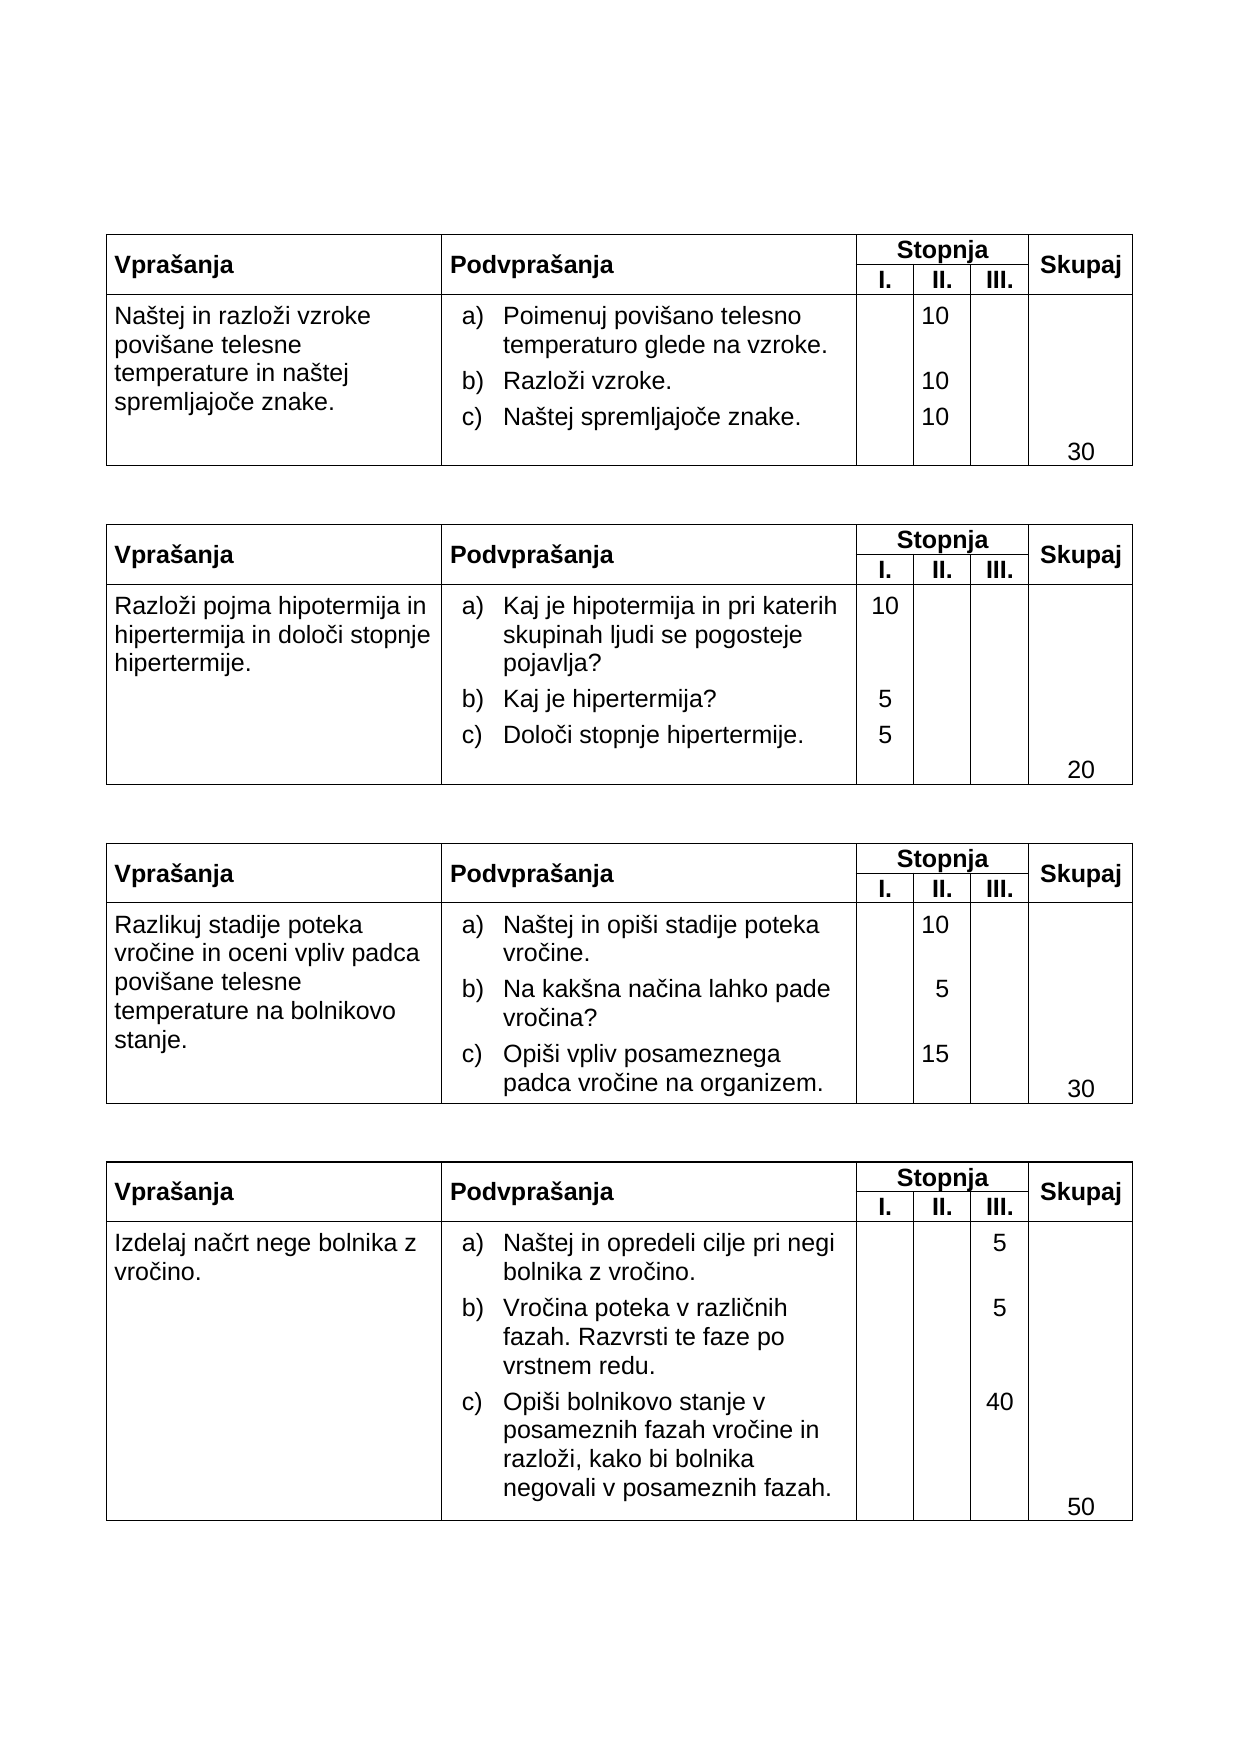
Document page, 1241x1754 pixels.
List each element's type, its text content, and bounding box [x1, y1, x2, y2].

table_cell I. [857, 874, 913, 902]
table_cell 5 [971, 1286, 1028, 1379]
table_cell [1029, 677, 1132, 713]
table_cell [971, 967, 1028, 1032]
table_cell Vročina poteka v različnih fazah. Razvrsti te faze po vrstnem redu. [442, 1286, 856, 1379]
table_cell Opiši vpliv posameznega padca vročine na organizem. [442, 1032, 856, 1103]
table_cell [971, 358, 1028, 394]
table_cell Izdelaj načrt nege bolnika z vročino. [107, 1222, 441, 1520]
table_header Stopnja [857, 1163, 1028, 1191]
table_cell III. [971, 1192, 1028, 1221]
table_cell Kaj je hipertermija? [442, 677, 856, 713]
table_cell 5 [971, 1222, 1028, 1286]
table_cell Kaj je hipotermija in pri katerih skupinah ljudi se pogosteje pojavlja? [442, 585, 856, 677]
table_cell [914, 1286, 970, 1379]
table_header Podvprašanja [442, 1163, 856, 1221]
table_cell [857, 1286, 913, 1379]
table_cell II. [914, 265, 970, 293]
table_header Skupaj [1029, 235, 1132, 293]
table_header Skupaj [1029, 844, 1132, 902]
table_cell 5 [857, 677, 913, 713]
table_header Vprašanja [107, 525, 441, 583]
table_header Skupaj [1029, 525, 1132, 583]
table_cell [857, 1032, 913, 1103]
table_cell [971, 903, 1028, 967]
table_cell [1029, 1222, 1132, 1286]
table_cell [1029, 967, 1132, 1032]
table_header Skupaj [1029, 1163, 1132, 1221]
table_cell [914, 1379, 970, 1520]
table_cell I. [857, 555, 913, 583]
table_cell II. [914, 874, 970, 902]
table_cell [971, 394, 1028, 465]
table_cell 50 [1029, 1379, 1132, 1520]
table_cell III. [971, 874, 1028, 902]
table_cell Opiši bolnikovo stanje v posameznih fazah vročine in razloži, kako bi bolnika negovali v posameznih fazah. [442, 1379, 856, 1520]
table_cell 10 [914, 903, 970, 967]
table_cell Določi stopnje hipertermije. [442, 713, 856, 784]
table_cell 15 [914, 1032, 970, 1103]
table_cell Naštej in razloži vzroke povišane telesne temperature in naštej spremljajoče znake. [107, 295, 441, 465]
table_cell 10 [914, 358, 970, 394]
table_cell [971, 1032, 1028, 1103]
table_header Stopnja [857, 235, 1028, 264]
table_cell 20 [1029, 713, 1132, 784]
table_cell [857, 394, 913, 465]
table_cell [971, 585, 1028, 677]
table_cell Naštej in opredeli cilje pri negi bolnika z vročino. [442, 1222, 856, 1286]
table_cell 10 [857, 585, 913, 677]
table_cell 10 [914, 394, 970, 465]
table_cell [914, 713, 970, 784]
table_header Vprašanja [107, 844, 441, 902]
table_cell 5 [914, 967, 970, 1032]
table_header Podvprašanja [442, 525, 856, 583]
table_cell I. [857, 265, 913, 293]
table_cell [857, 295, 913, 358]
table_cell [971, 295, 1028, 358]
table_cell [1029, 1286, 1132, 1379]
table_cell Na kakšna načina lahko pade vročina? [442, 967, 856, 1032]
table_cell Razloži vzroke. [442, 358, 856, 394]
table_cell 5 [857, 713, 913, 784]
table_cell [971, 713, 1028, 784]
table_cell III. [971, 265, 1028, 293]
table_cell [857, 358, 913, 394]
table_cell I. [857, 1192, 913, 1221]
table_header Vprašanja [107, 235, 441, 293]
table_header Stopnja [857, 525, 1028, 554]
table_cell II. [914, 1192, 970, 1221]
table_header Stopnja [857, 844, 1028, 872]
table_cell [914, 677, 970, 713]
table_header Podvprašanja [442, 235, 856, 293]
table_cell Naštej in opiši stadije poteka vročine. [442, 903, 856, 967]
table_cell [857, 903, 913, 967]
table_cell [1029, 585, 1132, 677]
table_cell [1029, 358, 1132, 394]
table_cell III. [971, 555, 1028, 583]
table_cell [1029, 295, 1132, 358]
table_header Vprašanja [107, 1163, 441, 1221]
table_cell [857, 967, 913, 1032]
table_cell [857, 1379, 913, 1520]
table_cell 30 [1029, 394, 1132, 465]
table_cell [914, 1222, 970, 1286]
table_cell Razloži pojma hipotermija in hipertermija in določi stopnje hipertermije. [107, 585, 441, 784]
table_cell 10 [914, 295, 970, 358]
table_cell [914, 585, 970, 677]
table_cell Poimenuj povišano telesno temperaturo glede na vzroke. [442, 295, 856, 358]
table_header Podvprašanja [442, 844, 856, 902]
table_cell Naštej spremljajoče znake. [442, 394, 856, 465]
table_cell [1029, 903, 1132, 967]
table_cell Razlikuj stadije poteka vročine in oceni vpliv padca povišane telesne temperature na bolnikovo stanje. [107, 903, 441, 1103]
table_cell [857, 1222, 913, 1286]
table_cell 30 [1029, 1032, 1132, 1103]
table_cell 40 [971, 1379, 1028, 1520]
table_cell II. [914, 555, 970, 583]
table_cell [971, 677, 1028, 713]
